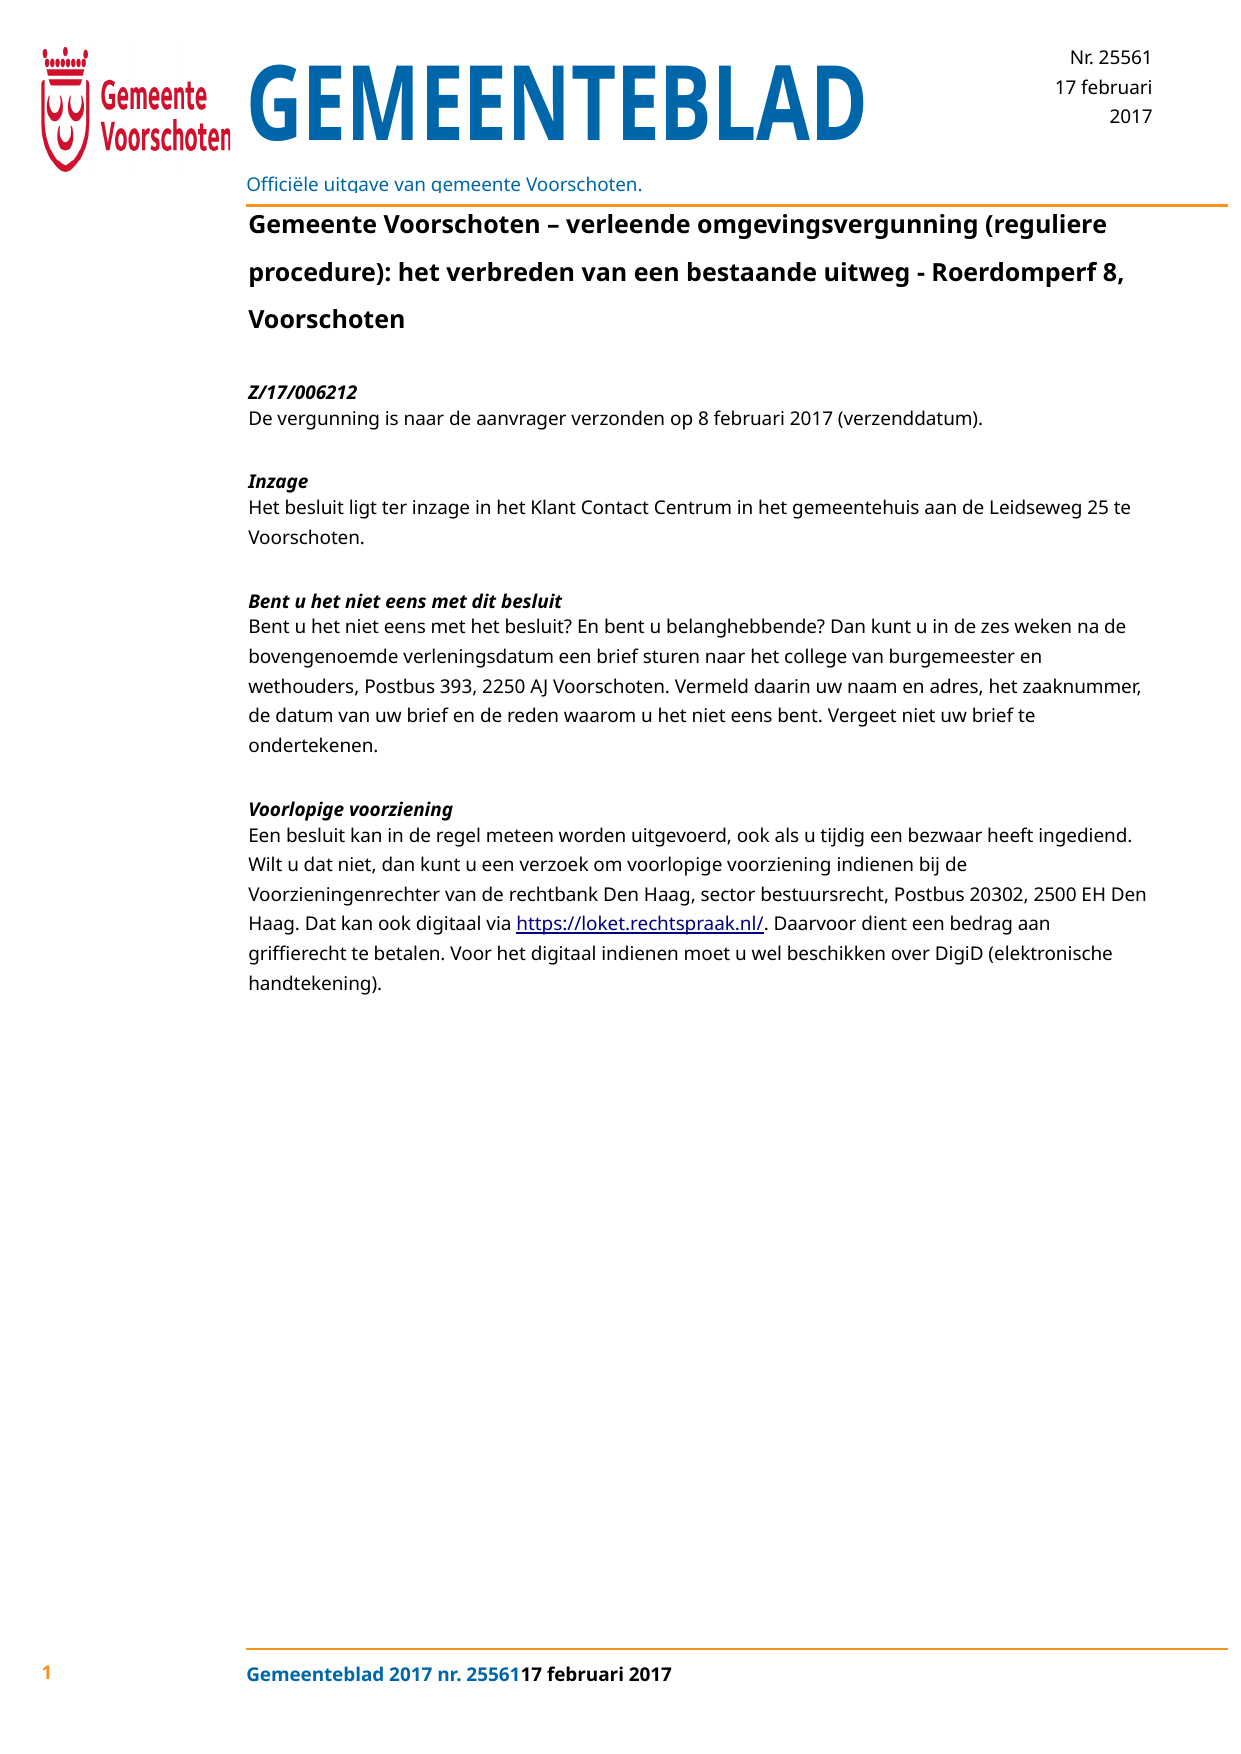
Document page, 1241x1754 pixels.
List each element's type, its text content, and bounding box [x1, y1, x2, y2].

text Het besluit ligt ter inzage in het Klant Contact Centrum in het gemeentehuis aan de Leidseweg 25 te Voorschoten. [248, 494, 1152, 550]
text Bent u het niet eens met het besluit? En bent u belanghebbende? Dan kunt u in de zes weken na de bovengenoemde verleningsdatum een brief sturen naar het college van burgemeester en wethouders, Postbus 393, 2250 AJ Voorschoten. Vermeld daarin uw naam en adres, het zaaknummer, de datum van uw brief en de reden waarom u het niet eens bent. Vergeet niet uw brief te ondertekenen. [248, 614, 1152, 758]
text Bent u het niet eens met dit besluit [248, 588, 1152, 614]
text De vergunning is naar de aanvrager verzonden op 8 februari 2017 (verzenddatum). [248, 405, 1152, 431]
text Inzage [248, 469, 1152, 494]
text Voorlopige voorziening [248, 796, 1152, 822]
text Gemeente Voorschoten – verleende omgevingsvergunning (reguliere procedure): het verbreden van een bestaande uitweg - Roerdomperf 8, Voorschoten [248, 207, 1152, 336]
text Een besluit kan in de regel meteen worden uitgevoerd, ook als u tijdig een bezwaar heeft ingediend. Wilt u dat niet, dan kunt u een verzoek om voorlopige voorziening indienen bij de Voorzieningenrechter van de rechtbank Den Haag, sector bestuursrecht, Postbus 20302, 2500 EH Den Haag. Dat kan ook digitaal via https://loket.rechtspraak.nl/. Daarvoor dient een bedrag aan griffierecht te betalen. Voor het digitaal indienen moet u wel beschikken over DigiD (elektronische handtekening). [248, 822, 1152, 995]
text Z/17/006212 [248, 379, 1152, 405]
picture [41, 47, 231, 172]
